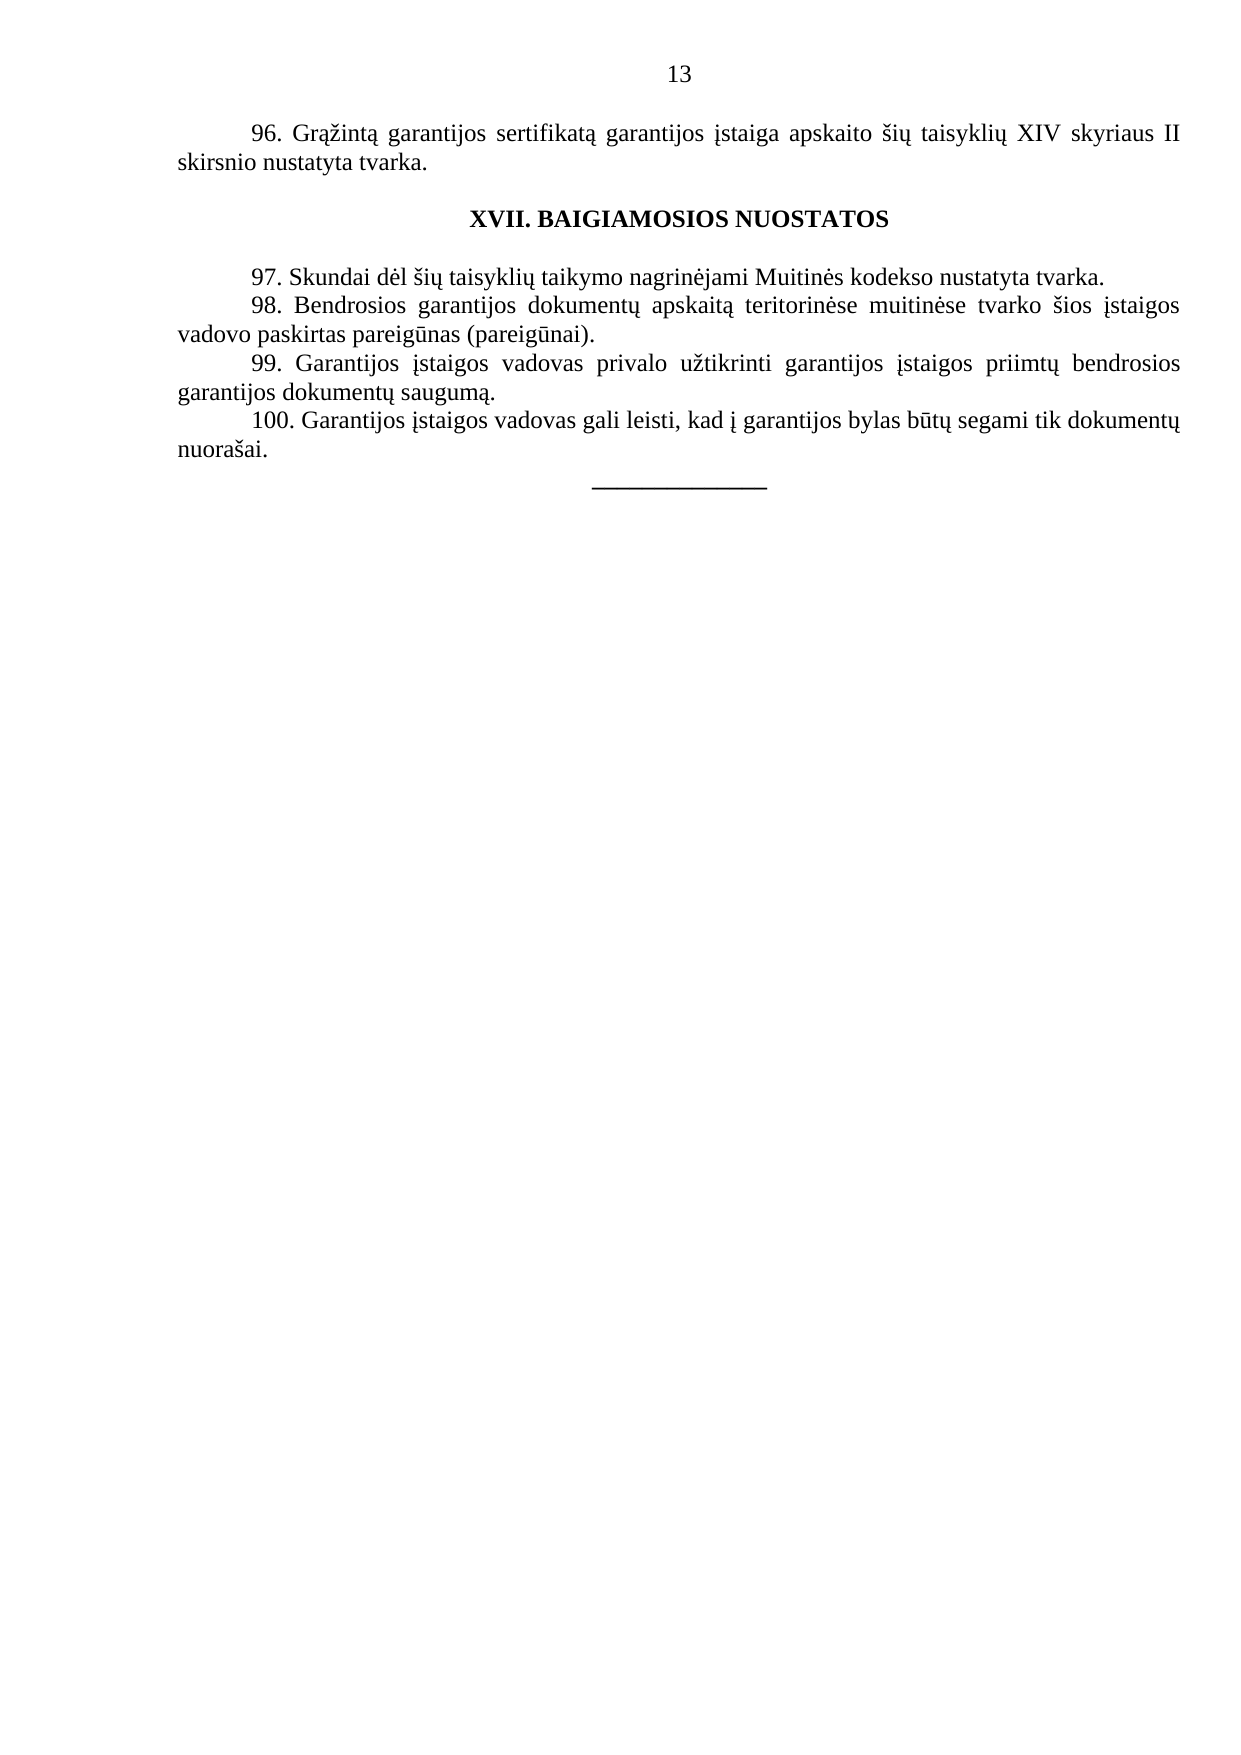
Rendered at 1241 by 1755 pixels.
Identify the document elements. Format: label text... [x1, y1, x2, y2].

text 97. Skundai dėl šių taisyklių taikymo nagrinėjami Muitinės kodekso nustatyta tvarka. [177, 262, 1181, 291]
text 98. Bendrosios garantijos dokumentų apskaitą teritorinėse muitinėse tvarko šios įstaigos vadovo paskirtas pareigūnas (pareigūnai). [177, 291, 1181, 348]
text XVII. BAIGIAMOSIOS NUOSTATOS [177, 204, 1181, 233]
text 99. Garantijos įstaigos vadovas privalo užtikrinti garantijos įstaigos priimtų bendrosios garantijos dokumentų saugumą. [177, 348, 1181, 406]
text 100. Garantijos įstaigos vadovas gali leisti, kad į garantijos bylas būtų segami tik dokumentų nuorašai. [177, 406, 1181, 463]
text ______________ [177, 463, 1181, 492]
text 96. Grąžintą garantijos sertifikatą garantijos įstaiga apskaito šių taisyklių XIV skyriaus II skirsnio nustatyta tvarka. [177, 118, 1181, 176]
